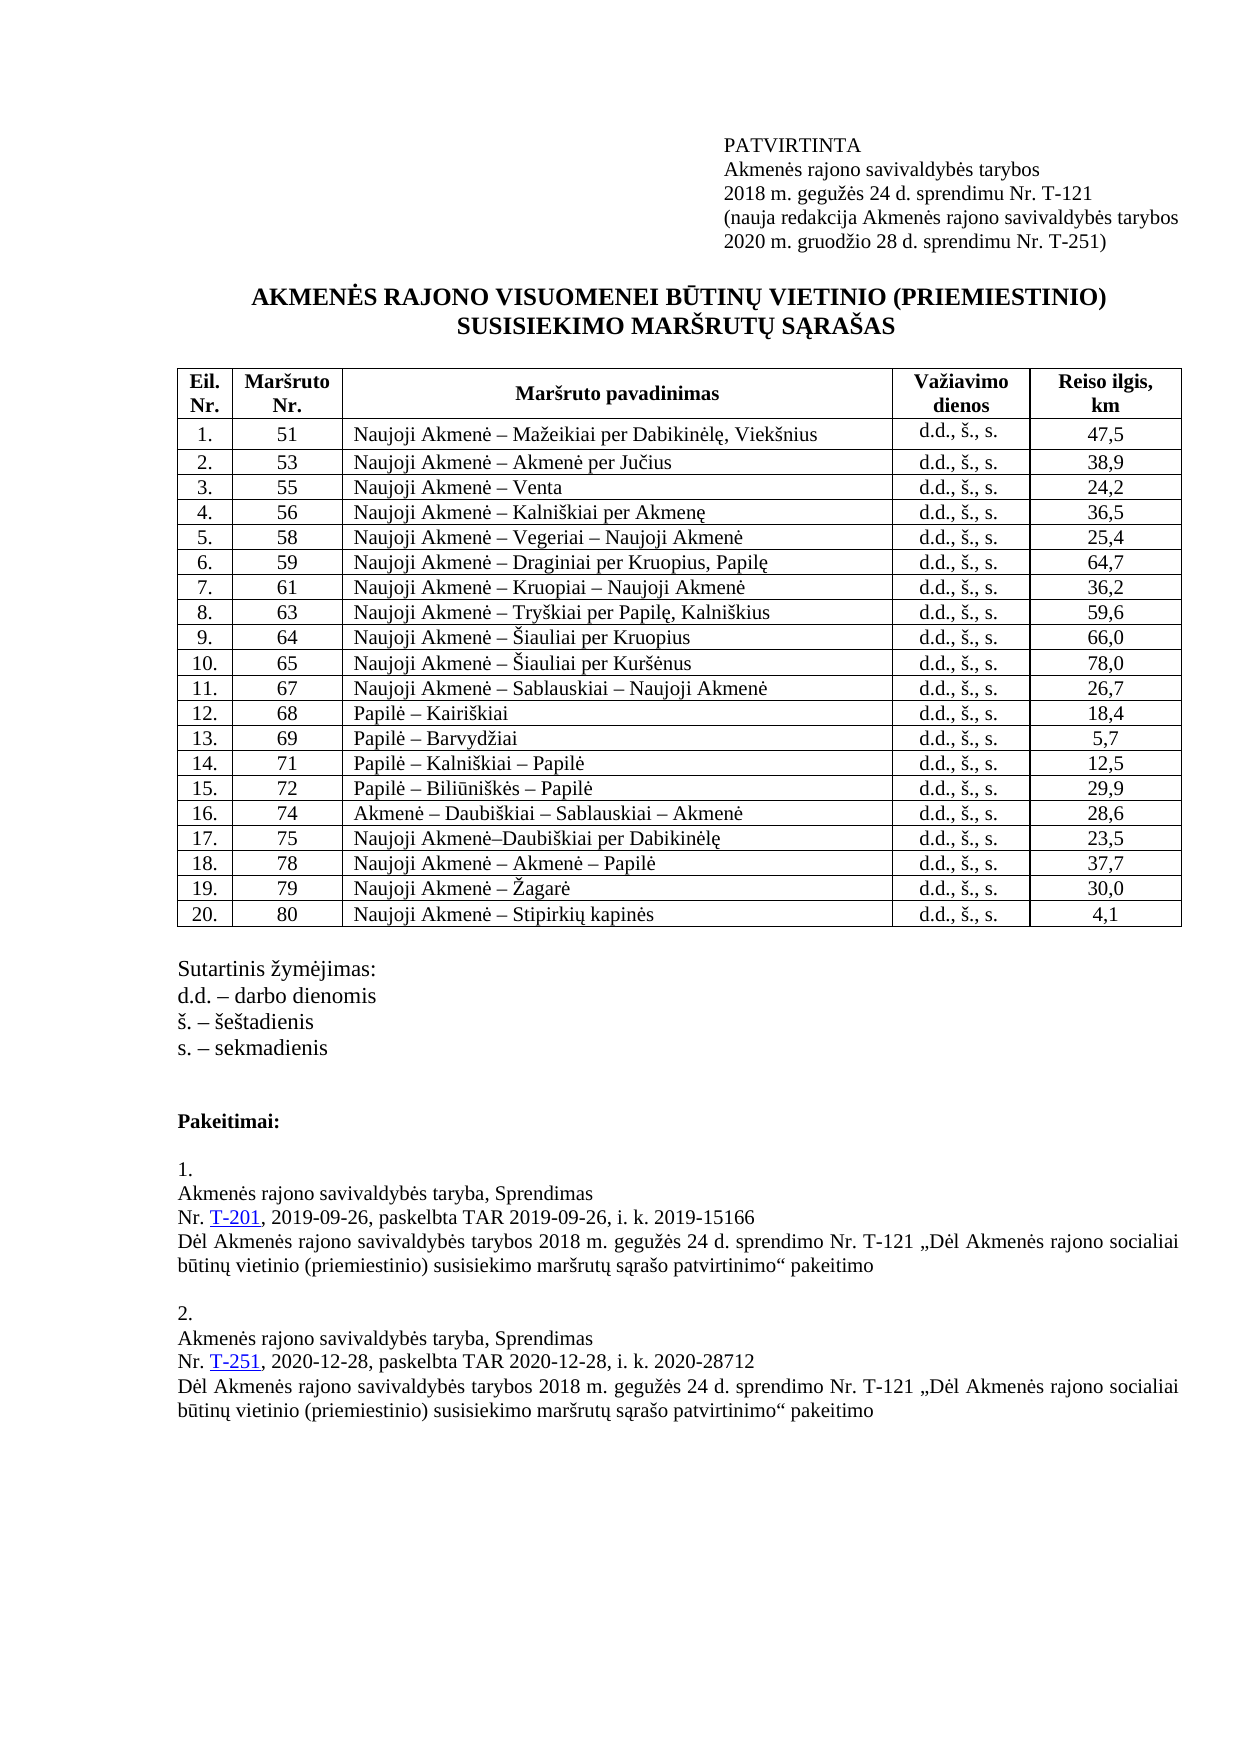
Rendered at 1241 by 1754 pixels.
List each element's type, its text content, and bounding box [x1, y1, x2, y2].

text d.d. – darbo dienomis [177, 982, 1181, 1008]
table_cell 18. [178, 851, 232, 875]
table_cell 24,2 [1031, 475, 1181, 499]
table_cell 19. [178, 876, 232, 900]
table_cell 47,5 [1031, 419, 1181, 448]
table_cell 11. [178, 676, 232, 699]
table_cell Naujoji Akmenė – Mažeikiai per Dabikinėlę, Viekšnius [343, 419, 892, 448]
table_header Maršruto Nr. [233, 369, 342, 417]
text Akmenės rajono savivaldybės taryba, Sprendimas [177, 1325, 1181, 1349]
text s. – sekmadienis [177, 1034, 1181, 1061]
text 2020 m. gruodžio 28 d. sprendimu Nr. T-251) [177, 229, 1181, 253]
table_cell 15. [178, 776, 232, 800]
table_cell 56 [233, 500, 342, 524]
table_cell d.d., š., s. [893, 676, 1029, 699]
table_cell d.d., š., s. [893, 475, 1029, 499]
table_cell Naujoji Akmenė–Daubiškiai per Dabikinėlę [343, 826, 892, 850]
table_cell d.d., š., s. [893, 575, 1029, 599]
text AKMENĖS RAJONO VISUOMENEI BŪTINŲ VIETINIO (PRIEMIESTINIO) SUSISIEKIMO MARŠRUTŲ SĄRAŠAS [177, 282, 1181, 339]
table_cell 75 [233, 826, 342, 850]
table_cell 6. [178, 550, 232, 574]
table_cell d.d., š., s. [893, 550, 1029, 574]
table_cell d.d., š., s. [893, 419, 1029, 448]
table_cell Naujoji Akmenė – Žagarė [343, 876, 892, 900]
table_cell Papilė – Kalniškiai – Papilė [343, 751, 892, 775]
text Dėl Akmenės rajono savivaldybės tarybos 2018 m. gegužės 24 d. sprendimo Nr. T-121 „Dėl Akmenės rajono socialiai būtinų vietinio (priemiestinio) susisiekimo maršrutų sąrašo patvirtinimo“ pakeitimo [177, 1373, 1181, 1422]
table_cell 79 [233, 876, 342, 900]
table_cell 4. [178, 500, 232, 524]
table_cell 13. [178, 726, 232, 750]
table_cell 64,7 [1031, 550, 1181, 574]
table_cell 63 [233, 600, 342, 624]
table_cell 18,4 [1031, 701, 1181, 725]
table_cell 17. [178, 826, 232, 850]
table_cell Papilė – Kairiškiai [343, 701, 892, 725]
table_cell 20. [178, 901, 232, 926]
text PATVIRTINTA [177, 133, 1181, 157]
table_cell 53 [233, 450, 342, 474]
table_cell 10. [178, 650, 232, 674]
table_cell 80 [233, 901, 342, 926]
table_cell d.d., š., s. [893, 650, 1029, 674]
table_cell d.d., š., s. [893, 450, 1029, 474]
table_cell 29,9 [1031, 776, 1181, 800]
table_header Maršruto pavadinimas [343, 369, 892, 417]
table_cell 3. [178, 475, 232, 499]
table_cell Naujoji Akmenė – Venta [343, 475, 892, 499]
table_cell 16. [178, 801, 232, 825]
table_cell 66,0 [1031, 625, 1181, 649]
text Nr. T-251, 2020-12-28, paskelbta TAR 2020-12-28, i. k. 2020-28712 [177, 1349, 1181, 1373]
table_cell Naujoji Akmenė – Šiauliai per Kruopius [343, 625, 892, 649]
table_cell 58 [233, 525, 342, 549]
table_cell 5,7 [1031, 726, 1181, 750]
table_cell d.d., š., s. [893, 851, 1029, 875]
table_cell Naujoji Akmenė – Draginiai per Kruopius, Papilę [343, 550, 892, 574]
table_cell 69 [233, 726, 342, 750]
table_cell d.d., š., s. [893, 726, 1029, 750]
table_header Reiso ilgis, km [1031, 369, 1181, 417]
table_cell 1. [178, 419, 232, 448]
table_cell 5. [178, 525, 232, 549]
table_cell d.d., š., s. [893, 625, 1029, 649]
table_cell 8. [178, 600, 232, 624]
table_cell 36,5 [1031, 500, 1181, 524]
table_cell Papilė – Barvydžiai [343, 726, 892, 750]
text Sutartinis žymėjimas: [177, 955, 1181, 982]
table_cell 59,6 [1031, 600, 1181, 624]
text 2. [177, 1301, 1181, 1325]
table_cell Naujoji Akmenė – Vegeriai – Naujoji Akmenė [343, 525, 892, 549]
table_cell d.d., š., s. [893, 500, 1029, 524]
table_cell d.d., š., s. [893, 600, 1029, 624]
table_cell 72 [233, 776, 342, 800]
table_cell 74 [233, 801, 342, 825]
table_cell Naujoji Akmenė – Stipirkių kapinės [343, 901, 892, 926]
table_cell 59 [233, 550, 342, 574]
table_cell 65 [233, 650, 342, 674]
table_cell 78 [233, 851, 342, 875]
table_cell 12. [178, 701, 232, 725]
table_cell 64 [233, 625, 342, 649]
table_cell d.d., š., s. [893, 826, 1029, 850]
table_cell 12,5 [1031, 751, 1181, 775]
table_cell Naujoji Akmenė – Kalniškiai per Akmenę [343, 500, 892, 524]
table_cell 25,4 [1031, 525, 1181, 549]
table_cell 2. [178, 450, 232, 474]
table_cell 14. [178, 751, 232, 775]
table_cell 30,0 [1031, 876, 1181, 900]
table_cell d.d., š., s. [893, 876, 1029, 900]
table_cell 67 [233, 676, 342, 699]
table_cell 68 [233, 701, 342, 725]
table_cell d.d., š., s. [893, 751, 1029, 775]
table_cell 26,7 [1031, 676, 1181, 699]
text 2018 m. gegužės 24 d. sprendimu Nr. T-121 [177, 181, 1181, 205]
table_cell Naujoji Akmenė – Tryškiai per Papilę, Kalniškius [343, 600, 892, 624]
table_cell 9. [178, 625, 232, 649]
table_cell 61 [233, 575, 342, 599]
table_cell Naujoji Akmenė – Akmenė per Jučius [343, 450, 892, 474]
text (nauja redakcija Akmenės rajono savivaldybės tarybos [177, 205, 1181, 229]
table_cell d.d., š., s. [893, 801, 1029, 825]
text Nr. T-201, 2019-09-26, paskelbta TAR 2019-09-26, i. k. 2019-15166 [177, 1205, 1181, 1229]
text Pakeitimai: [177, 1109, 1181, 1133]
table_header Eil. Nr. [178, 369, 232, 417]
text Dėl Akmenės rajono savivaldybės tarybos 2018 m. gegužės 24 d. sprendimo Nr. T-121 „Dėl Akmenės rajono socialiai būtinų vietinio (priemiestinio) susisiekimo maršrutų sąrašo patvirtinimo“ pakeitimo [177, 1229, 1181, 1277]
table_cell 78,0 [1031, 650, 1181, 674]
table_cell d.d., š., s. [893, 776, 1029, 800]
table_cell Papilė – Biliūniškės – Papilė [343, 776, 892, 800]
text Akmenės rajono savivaldybės taryba, Sprendimas [177, 1181, 1181, 1205]
table_cell d.d., š., s. [893, 901, 1029, 926]
text Akmenės rajono savivaldybės tarybos [177, 157, 1181, 181]
table_cell Naujoji Akmenė – Kruopiai – Naujoji Akmenė [343, 575, 892, 599]
table_header Važiavimo dienos [893, 369, 1029, 417]
text š. – šeštadienis [177, 1008, 1181, 1034]
table_cell 7. [178, 575, 232, 599]
table_cell Akmenė – Daubiškiai – Sablauskiai – Akmenė [343, 801, 892, 825]
table_cell 71 [233, 751, 342, 775]
table_cell 55 [233, 475, 342, 499]
table_cell 23,5 [1031, 826, 1181, 850]
table_cell 51 [233, 419, 342, 448]
table_cell Naujoji Akmenė – Šiauliai per Kuršėnus [343, 650, 892, 674]
table_cell 36,2 [1031, 575, 1181, 599]
table_cell d.d., š., s. [893, 525, 1029, 549]
text 1. [177, 1157, 1181, 1181]
table_cell Naujoji Akmenė – Akmenė – Papilė [343, 851, 892, 875]
table_cell 28,6 [1031, 801, 1181, 825]
table_cell 37,7 [1031, 851, 1181, 875]
table_cell 38,9 [1031, 450, 1181, 474]
table_cell 4,1 [1031, 901, 1181, 926]
table_cell d.d., š., s. [893, 701, 1029, 725]
table_cell Naujoji Akmenė – Sablauskiai – Naujoji Akmenė [343, 676, 892, 699]
